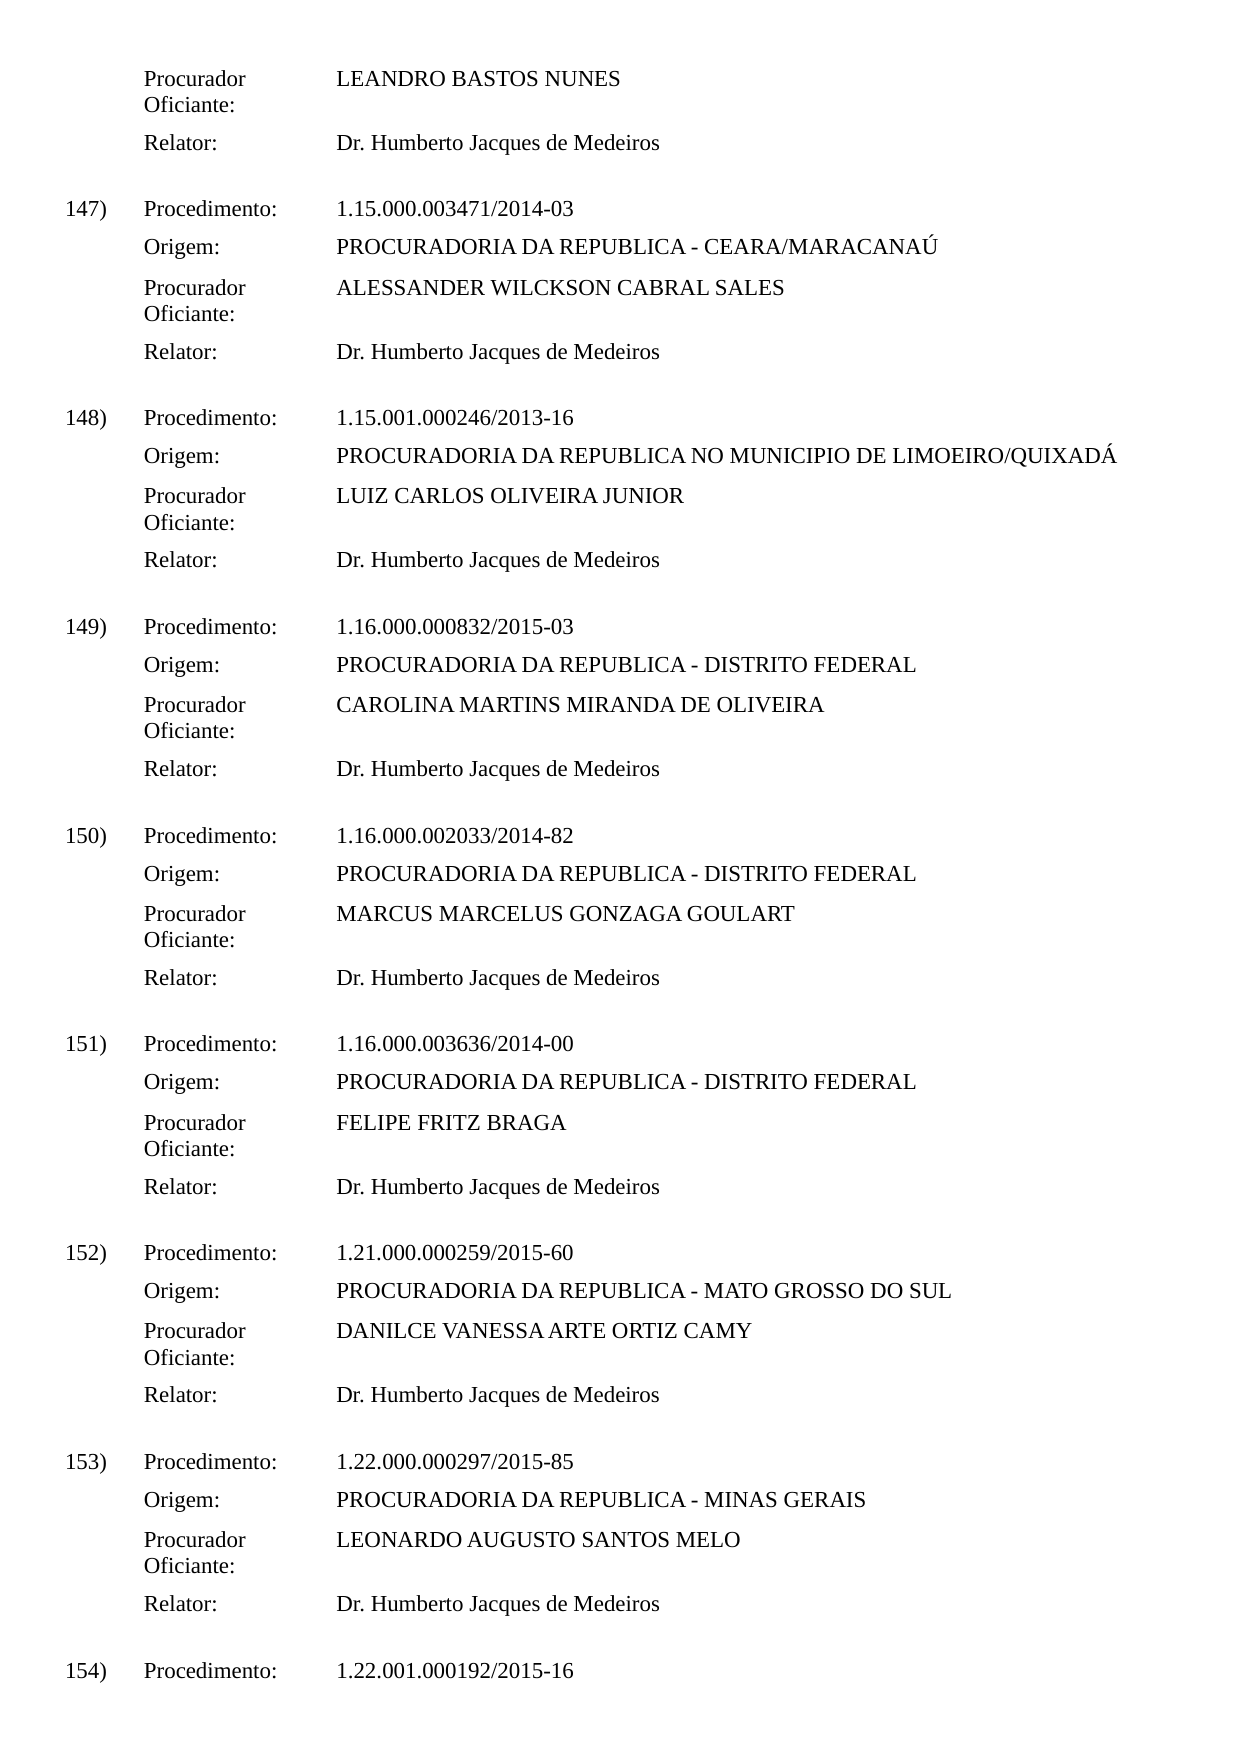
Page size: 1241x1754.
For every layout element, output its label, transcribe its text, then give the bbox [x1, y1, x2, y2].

table_cell [59, 854, 138, 894]
table_cell PROCURADORIA DA REPUBLICA - CEARA/MARACANAÚ [330, 228, 1181, 268]
table_header 1.22.001.000192/2015-16 [330, 1651, 1181, 1689]
table_cell CAROLINA MARTINS MIRANDA DE OLIVEIRA [330, 685, 1181, 749]
table_header 149) [59, 607, 138, 645]
table_header Procedimento: [138, 399, 330, 436]
table_cell Origem: [138, 1480, 330, 1520]
table_cell Origem: [138, 1063, 330, 1103]
table_cell [59, 1167, 138, 1207]
table_cell [59, 436, 138, 477]
table_cell Relator: [138, 332, 330, 372]
table_cell FELIPE FRITZ BRAGA [330, 1103, 1181, 1167]
table_cell [59, 332, 138, 372]
table_cell Dr. Humberto Jacques de Medeiros [330, 541, 1181, 581]
table_cell PROCURADORIA DA REPUBLICA NO MUNICIPIO DE LIMOEIRO/QUIXADÁ [330, 436, 1181, 477]
table_cell Dr. Humberto Jacques de Medeiros [330, 958, 1181, 998]
table_cell Origem: [138, 228, 330, 268]
table_cell [59, 1271, 138, 1312]
table_cell Dr. Humberto Jacques de Medeiros [330, 1585, 1181, 1625]
table_cell Relator: [138, 1585, 330, 1625]
table_cell PROCURADORIA DA REPUBLICA - MINAS GERAIS [330, 1480, 1181, 1520]
table_cell LEONARDO AUGUSTO SANTOS MELO [330, 1520, 1181, 1584]
table_cell Procurador Oficiante: [138, 268, 330, 332]
table_cell [59, 1063, 138, 1103]
table_cell Origem: [138, 854, 330, 894]
table_cell Procurador Oficiante: [138, 59, 330, 123]
table_cell Procurador Oficiante: [138, 477, 330, 541]
table_cell [59, 541, 138, 581]
table_cell [59, 1103, 138, 1167]
table_cell Relator: [138, 750, 330, 790]
table_cell Origem: [138, 436, 330, 477]
table_header 152) [59, 1234, 138, 1271]
table_header 147) [59, 190, 138, 228]
table_header 151) [59, 1025, 138, 1063]
table_cell [59, 685, 138, 749]
table_header Procedimento: [138, 1442, 330, 1480]
table_header Procedimento: [138, 607, 330, 645]
table_header Procedimento: [138, 1025, 330, 1063]
table_cell Origem: [138, 1271, 330, 1312]
table_cell PROCURADORIA DA REPUBLICA - DISTRITO FEDERAL [330, 854, 1181, 894]
table_cell [59, 268, 138, 332]
table_cell [59, 958, 138, 998]
table_cell [59, 1520, 138, 1584]
table_header 1.16.000.003636/2014-00 [330, 1025, 1181, 1063]
table_cell [59, 1376, 138, 1416]
table_cell Procurador Oficiante: [138, 685, 330, 749]
table_cell [59, 1480, 138, 1520]
table_header Procedimento: [138, 190, 330, 228]
table_cell Procurador Oficiante: [138, 1312, 330, 1376]
table_cell Procurador Oficiante: [138, 1520, 330, 1584]
table_header 1.16.000.000832/2015-03 [330, 607, 1181, 645]
table_header 1.22.000.000297/2015-85 [330, 1442, 1181, 1480]
table_cell [59, 1312, 138, 1376]
table_cell LUIZ CARLOS OLIVEIRA JUNIOR [330, 477, 1181, 541]
table_header 153) [59, 1442, 138, 1480]
table_cell Relator: [138, 1376, 330, 1416]
table_header 1.15.000.003471/2014-03 [330, 190, 1181, 228]
table_cell [59, 894, 138, 958]
table_header 1.16.000.002033/2014-82 [330, 816, 1181, 854]
table_cell PROCURADORIA DA REPUBLICA - MATO GROSSO DO SUL [330, 1271, 1181, 1312]
table_cell Dr. Humberto Jacques de Medeiros [330, 750, 1181, 790]
table_cell Procurador Oficiante: [138, 894, 330, 958]
table_cell Dr. Humberto Jacques de Medeiros [330, 332, 1181, 372]
table_header 1.15.001.000246/2013-16 [330, 399, 1181, 436]
table_cell [59, 645, 138, 685]
table_header 154) [59, 1651, 138, 1689]
table_cell MARCUS MARCELUS GONZAGA GOULART [330, 894, 1181, 958]
table_cell Relator: [138, 123, 330, 163]
table_cell LEANDRO BASTOS NUNES [330, 59, 1181, 123]
table_cell Relator: [138, 958, 330, 998]
table_cell Procurador Oficiante: [138, 1103, 330, 1167]
table_header Procedimento: [138, 1234, 330, 1271]
table_cell [59, 59, 138, 123]
table_cell Dr. Humberto Jacques de Medeiros [330, 1167, 1181, 1207]
table_header Procedimento: [138, 816, 330, 854]
table_cell [59, 1585, 138, 1625]
table_cell Dr. Humberto Jacques de Medeiros [330, 123, 1181, 163]
table_header 1.21.000.000259/2015-60 [330, 1234, 1181, 1271]
table_cell Origem: [138, 645, 330, 685]
table_cell ALESSANDER WILCKSON CABRAL SALES [330, 268, 1181, 332]
table_cell PROCURADORIA DA REPUBLICA - DISTRITO FEDERAL [330, 645, 1181, 685]
table_cell Dr. Humberto Jacques de Medeiros [330, 1376, 1181, 1416]
table_header 150) [59, 816, 138, 854]
table_cell Relator: [138, 1167, 330, 1207]
table_header 148) [59, 399, 138, 436]
table_cell Relator: [138, 541, 330, 581]
table_header Procedimento: [138, 1651, 330, 1689]
table_cell [59, 123, 138, 163]
table_cell [59, 750, 138, 790]
table_cell [59, 228, 138, 268]
table_cell [59, 477, 138, 541]
table_cell PROCURADORIA DA REPUBLICA - DISTRITO FEDERAL [330, 1063, 1181, 1103]
table_cell DANILCE VANESSA ARTE ORTIZ CAMY [330, 1312, 1181, 1376]
